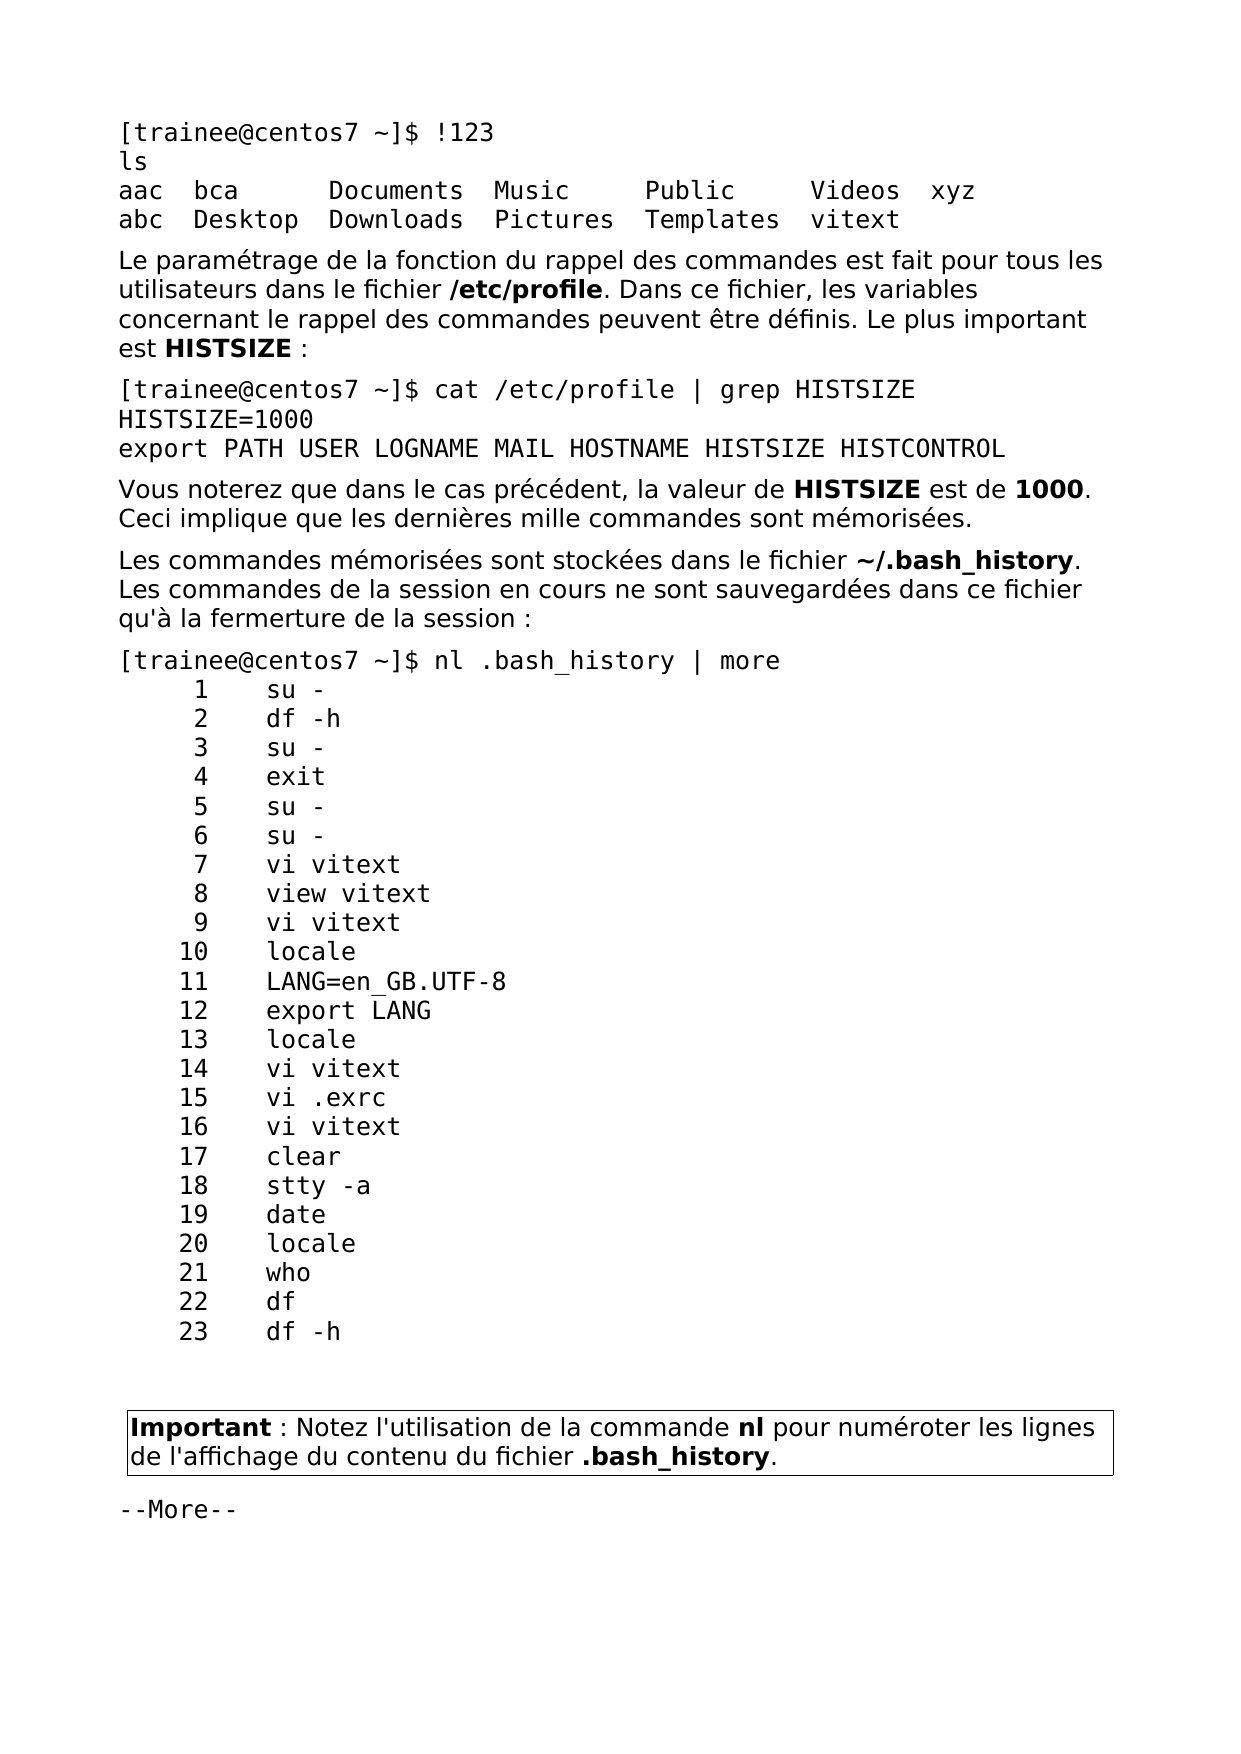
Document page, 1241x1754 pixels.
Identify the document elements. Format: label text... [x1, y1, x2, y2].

text --More-- [118, 1484, 1122, 1525]
text [trainee@centos7 ~]$ nl .bash_history | more 1 su - 2 df -h 3 su - 4 exit 5 su - 6 su - 7 vi vitext 8 view vitext 9 vi vitext 10 locale 11 LANG=en_GB.UTF-8 12 export LANG 13 locale 14 vi vitext 15 vi .exrc 16 vi vitext 17 clear 18 stty -a 19 date 20 locale 21 who 22 df 23 df -h [118, 646, 1122, 1387]
table_header Important : Notez l'utilisation de la commande nl pour numéroter les lignes de l'affichage du contenu du fichier .bash_history. [128, 1411, 1113, 1475]
text Le paramétrage de la fonction du rappel des commandes est fait pour tous les utilisateurs dans le fichier /etc/profile. Dans ce fichier, les variables concernant le rappel des commandes peuvent être définis. Le plus important est HISTSIZE : [118, 247, 1122, 363]
text [trainee@centos7 ~]$ !123 ls aac bca Documents Music Public Videos xyz abc Desktop Downloads Pictures Templates vitext [118, 118, 1122, 235]
text [trainee@centos7 ~]$ cat /etc/profile | grep HISTSIZE HISTSIZE=1000 export PATH USER LOGNAME MAIL HOSTNAME HISTSIZE HISTCONTROL [118, 376, 1122, 463]
text Vous noterez que dans le cas précédent, la valeur de HISTSIZE est de 1000. Ceci implique que les dernières mille commandes sont mémorisées. [118, 475, 1122, 533]
text Les commandes mémorisées sont stockées dans le fichier ~/.bash_history. Les commandes de la session en cours ne sont sauvegardées dans ce fichier qu'à la fermerture de la session : [118, 546, 1122, 633]
